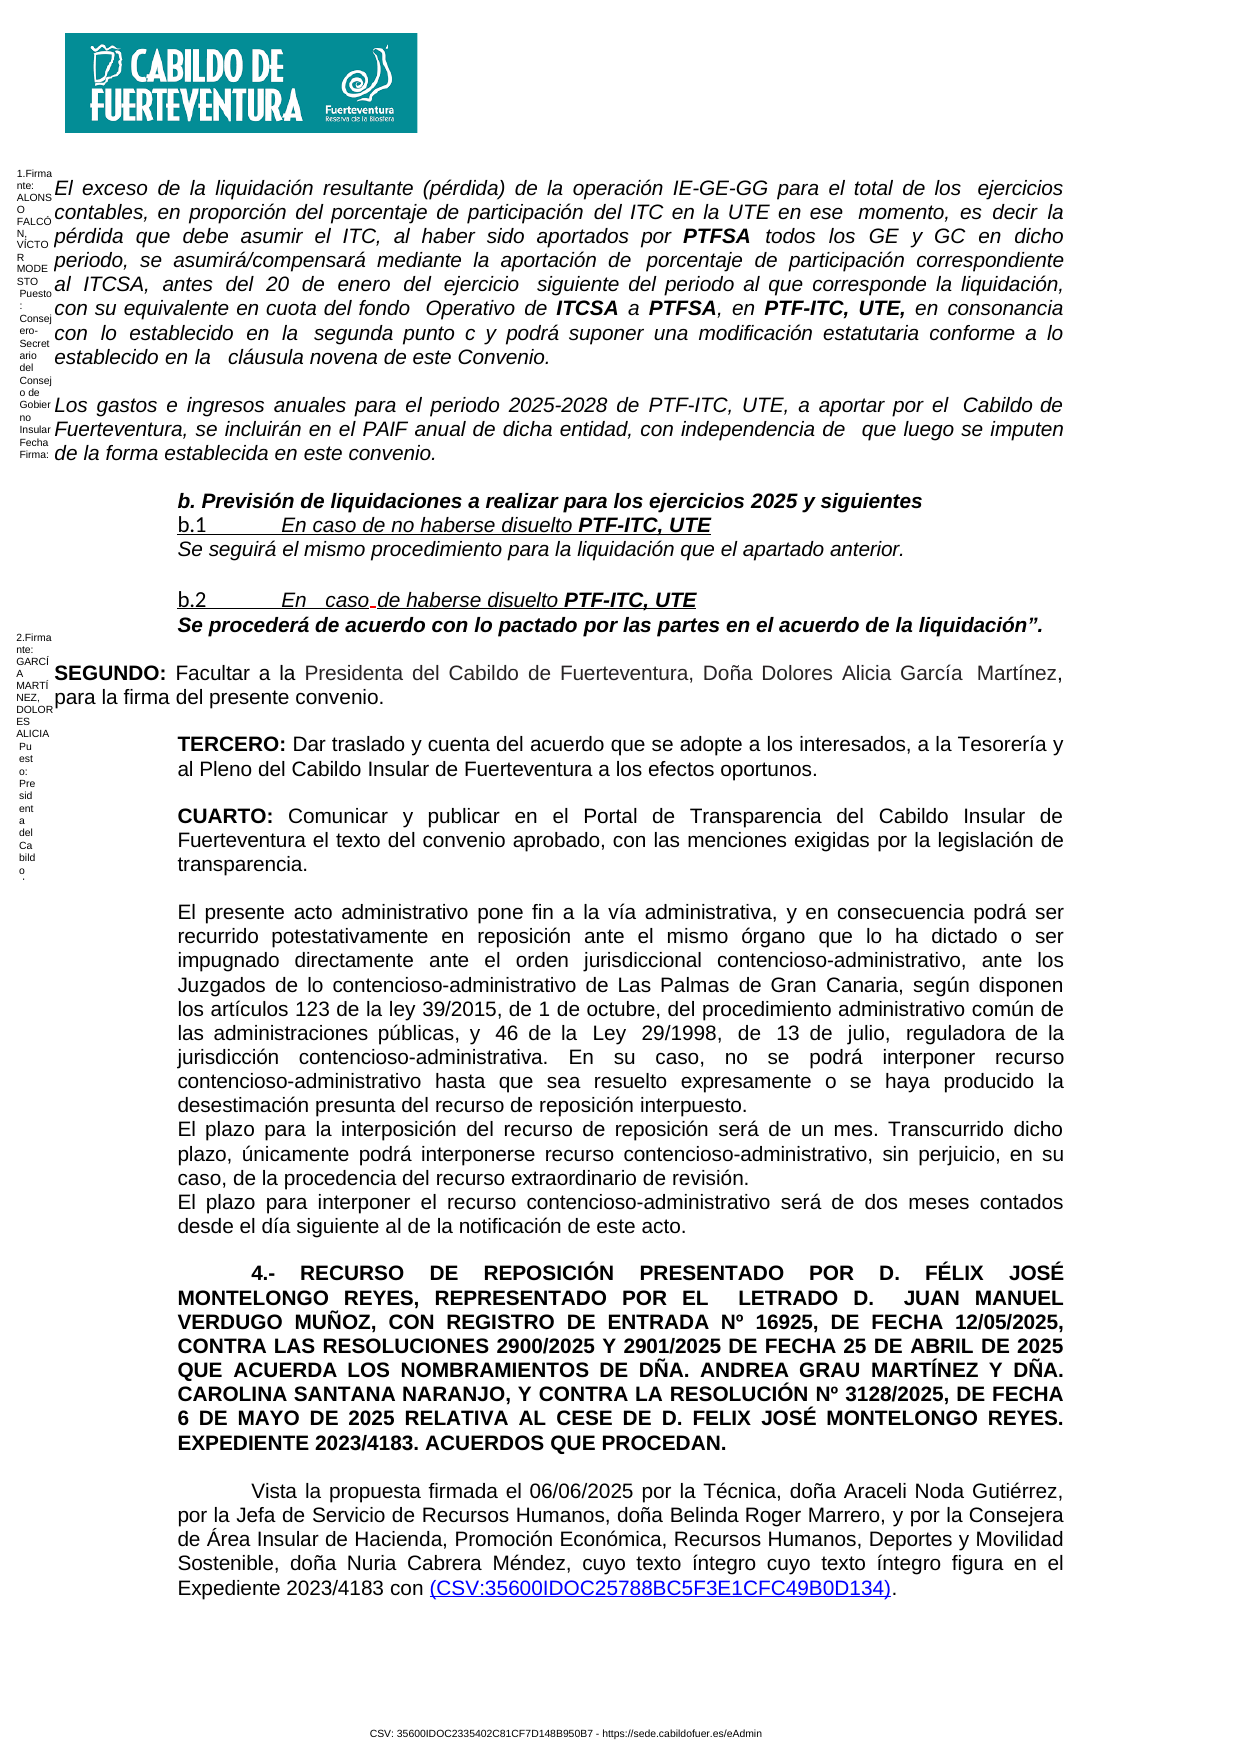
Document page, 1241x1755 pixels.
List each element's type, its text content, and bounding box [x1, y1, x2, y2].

text 4.- RECURSO DE REPOSICIÓN PRESENTADO POR D. FÉLIX JOSÉ MONTELONGO REYES, REPRESENTADO POR EL LETRADO D. JUAN MANUEL VERDUGO MUÑOZ, CON REGISTRO DE ENTRADA Nº 16925, DE FECHA 12/05/2025, CONTRA LAS RESOLUCIONES 2900/2025 Y 2901/2025 DE FECHA 25 DE ABRIL DE 2025 QUE ACUERDA LOS NOMBRAMIENTOS DE DÑA. ANDREA GRAU MARTÍNEZ Y DÑA. CAROLINA SANTANA NARANJO, Y CONTRA LA RESOLUCIÓN Nº 3128/2025, DE FECHA 6 DE MAYO DE 2025 RELATIVA AL CESE DE D. FELIX JOSÉ MONTELONGO REYES. EXPEDIENTE 2023/4183. ACUERDOS QUE PROCEDAN. [177, 1261, 1064, 1454]
list En caso de haberse disuelto PTF-ITC, UTE [177, 585, 1241, 613]
text Puesto: Consejero-Secretario del Consejo de Gobierno Insular Fecha Firma: 11/06/2025 12:07:43 [19, 288, 52, 463]
text CUARTO: Comunicar y publicar en el Portal de Transparencia del Cabildo Insular de Fuerteventura el texto del convenio aprobado, con las menciones exigidas por la legislación de transparencia. [177, 804, 1064, 876]
text Puesto: Presidenta del Cabildo de Fuerteventura Fecha Firma: 11/06/2025 12:10:59 [19, 740, 36, 879]
text El plazo para interponer el recurso contencioso-administrativo será de dos meses contados desde el día siguiente al de la notificación de este acto. [177, 1189, 1064, 1238]
subtitle SEGUNDO: Facultar a la Presidenta del Cabildo de Fuerteventura, Doña Dolores Alicia García Martínez, para la firma del presente convenio. [54, 661, 1064, 709]
text Vista la propuesta firmada el 06/06/2025 por la Técnica, doña Araceli Noda Gutiérrez, por la Jefa de Servicio de Recursos Humanos, doña Belinda Roger Marrero, y por la Consejera de Área Insular de Hacienda, Promoción Económica, Recursos Humanos, Deportes y Movilidad Sostenible, doña Nuria Cabrera Méndez, cuyo texto íntegro cuyo texto íntegro figura en el Expediente 2023/4183 con (CSV:35600IDOC25788BC5F3E1CFC49B0D134). [177, 1479, 1064, 1599]
list Previsión de liquidaciones a realizar para los ejercicios 2025 y siguientes [177, 489, 1241, 513]
text El exceso de la liquidación resultante (pérdida) de la operación IE-GE-GG para el total de los ejercicios contables, en proporción del porcentaje de participación del ITC en la UTE en ese momento, es decir la pérdida que debe asumir el ITC, al haber sido aportados por PTFSA todos los GE y GC en dicho periodo, se asumirá/compensará mediante la aportación de porcentaje de participación correspondiente al ITCSA, antes del 20 de enero del ejercicio siguiente del periodo al que corresponde la liquidación, con su equivalente en cuota del fondo Operativo de ITCSA a PTFSA, en PTF-ITC, UTE, en consonancia con lo establecido en la segunda punto c y podrá suponer una modificación estatutaria conforme a lo establecido en la cláusula novena de este Convenio. [14, 167, 1064, 463]
text TERCERO: Dar traslado y cuenta del acuerdo que se adopte a los interesados, a la Tesorería y al Pleno del Cabildo Insular de Fuerteventura a los efectos oportunos. [177, 732, 1064, 780]
text 2.Firmante: GARCÍA MARTÍNEZ, DOLORES ALICIA [16, 632, 53, 740]
text El plazo para la interposición del recurso de reposición será de un mes. Transcurrido dicho plazo, únicamente podrá interponerse recurso contencioso-administrativo, sin perjuicio, en su caso, de la procedencia del recurso extraordinario de revisión. [177, 1117, 1064, 1189]
subtitle Se procederá de acuerdo con lo pactado por las partes en el acuerdo de la liquidación”. [177, 613, 1241, 637]
text Los gastos e ingresos anuales para el periodo 2025-2028 de PTF-ITC, UTE, a aportar por el Cabildo de Fuerteventura, se incluirán en el PAIF anual de dicha entidad, con independencia de que luego se imputen de la forma establecida en este convenio. [54, 393, 1064, 465]
text 1.Firmante: ALONSO FALCÓN, VÍCTOR MODESTO [17, 167, 54, 287]
list En caso de no haberse disuelto PTF-ITC, UTE [177, 513, 1241, 537]
text El presente acto administrativo pone fin a la vía administrativa, y en consecuencia podrá ser recurrido potestativamente en reposición ante el mismo órgano que lo ha dictado o ser impugnado directamente ante el orden jurisdiccional contencioso-administrativo, ante los Juzgados de lo contencioso-administrativo de Las Palmas de Gran Canaria, según disponen los artículos 123 de la ley 39/2015, de 1 de octubre, del procedimiento administrativo común de las administraciones públicas, y 46 de la Ley 29/1998, de 13 de julio, reguladora de la jurisdicción contencioso-administrativa. En su caso, no se podrá interponer recurso contencioso-administrativo hasta que sea resuelto expresamente o se haya producido la desestimación presunta del recurso de reposición interpuesto. [177, 900, 1064, 1117]
text Se seguirá el mismo procedimiento para la liquidación que el apartado anterior. [177, 537, 1241, 561]
